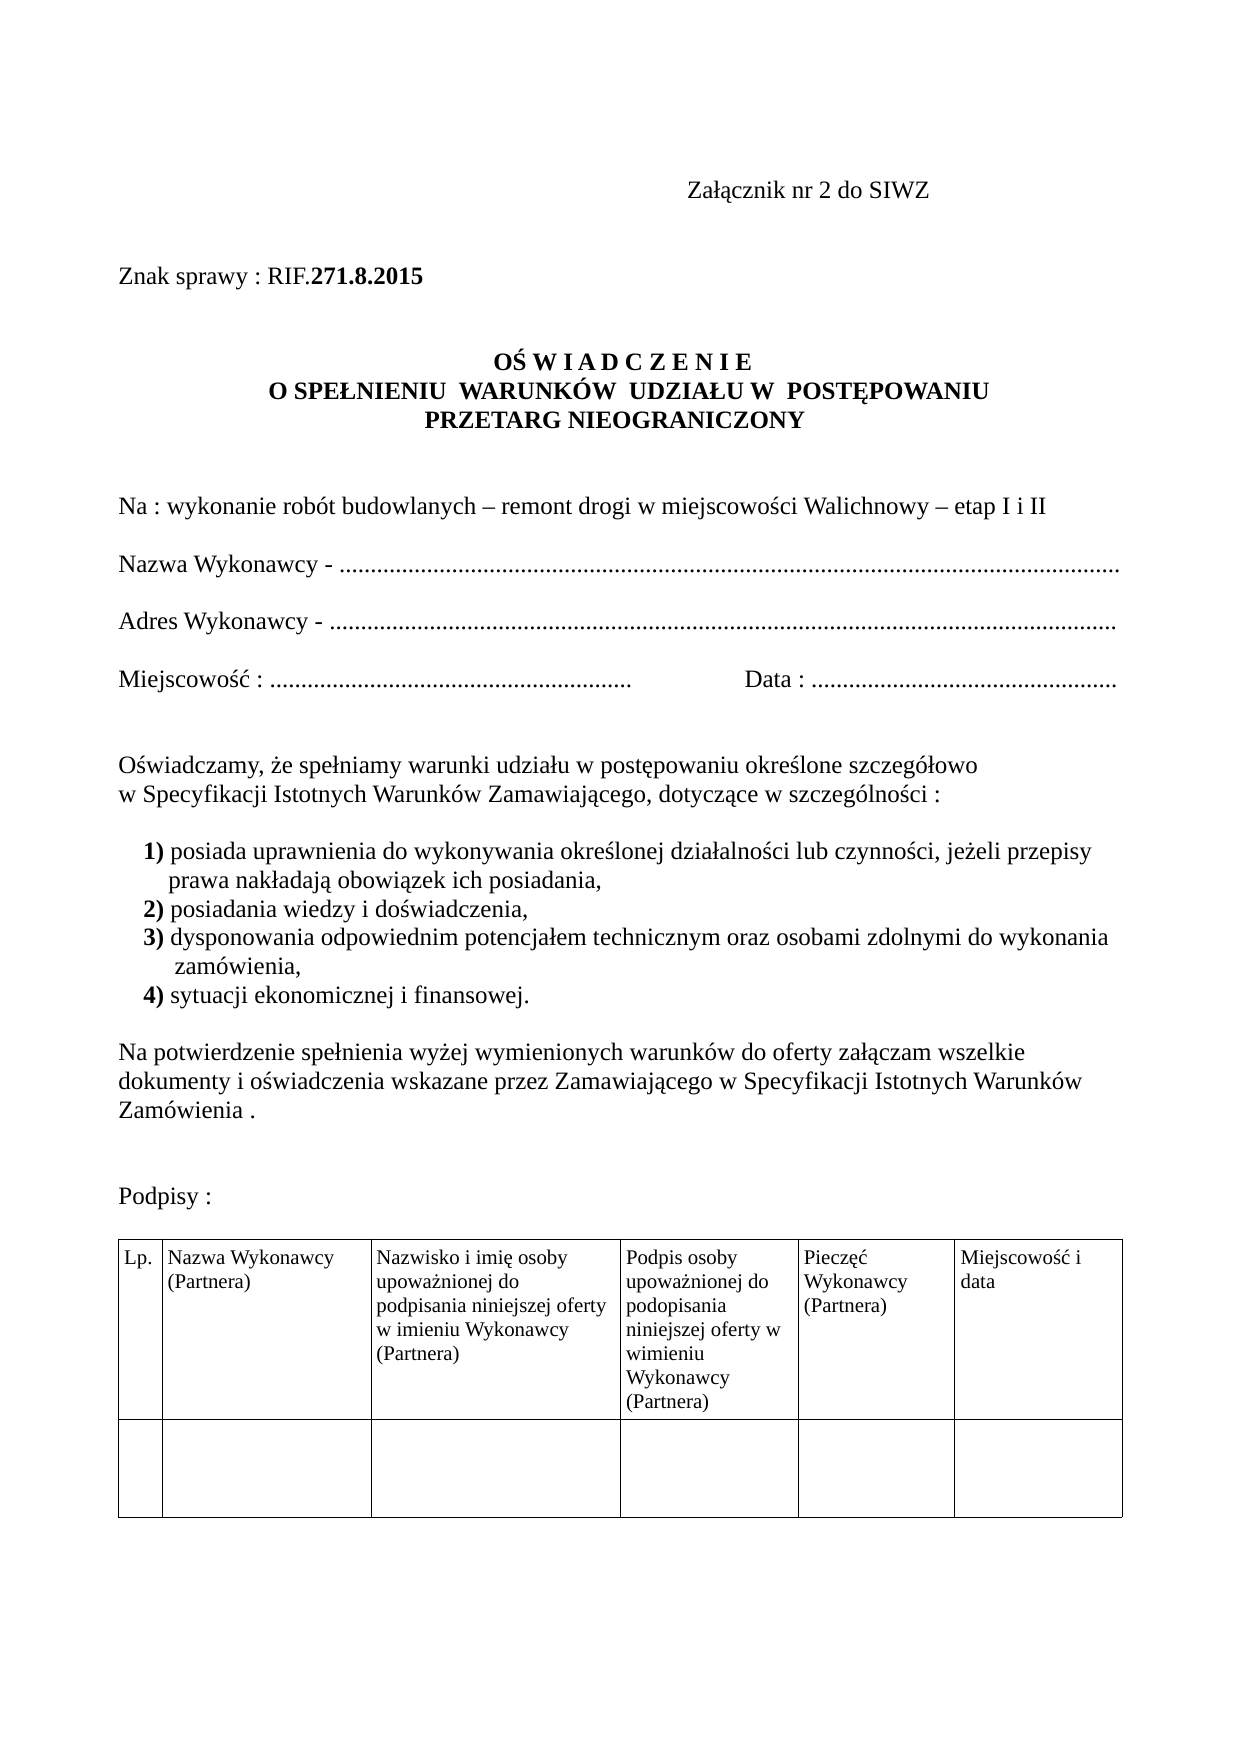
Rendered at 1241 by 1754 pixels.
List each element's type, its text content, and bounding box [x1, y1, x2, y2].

text 2) posiadania wiedzy i doświadczenia, [118, 894, 1122, 922]
table_cell [119, 1420, 162, 1517]
text 4) sytuacji ekonomicznej i finansowej. [118, 980, 1122, 1009]
table_cell [621, 1420, 798, 1517]
text Załącznik nr 2 do SIWZ [118, 175, 1122, 204]
text Podpisy : [118, 1181, 1122, 1210]
text PRZETARG NIEOGRANICZONY [118, 405, 1122, 434]
text Na potwierdzenie spełnienia wyżej wymienionych warunków do oferty załączam wszelkie dokumenty i oświadczenia wskazane przez Zamawiającego w Specyfikacji Istotnych Warunków Zamówienia . [118, 1037, 1122, 1124]
text 3) dysponowania odpowiednim potencjałem technicznym oraz osobami zdolnymi do wykonania [118, 922, 1122, 951]
table_header Nazwisko i imię osoby upoważnionej do podpisania niniejszej oferty w imieniu Wykonawcy (Partnera) [372, 1240, 620, 1419]
text Adres Wykonawcy - .............................................................................................................................. [118, 606, 1122, 635]
table_header Pieczęć Wykonawcy (Partnera) [799, 1240, 954, 1419]
table_cell [799, 1420, 954, 1517]
text Znak sprawy : RIF.271.8.2015 [118, 261, 1122, 290]
table_cell [955, 1420, 1122, 1517]
table_header Nazwa Wykonawcy (Partnera) [163, 1240, 371, 1419]
text Oświadczamy, że spełniamy warunki udziału w postępowaniu określone szczegółowo [118, 750, 1122, 779]
text prawa nakładają obowiązek ich posiadania, [118, 865, 1122, 894]
text Na : wykonanie robót budowlanych – remont drogi w miejscowości Walichnowy – etap I i II [118, 491, 1122, 520]
text w Specyfikacji Istotnych Warunków Zamawiającego, dotyczące w szczególności : [118, 779, 1122, 807]
text O SPEŁNIENIU WARUNKÓW UDZIAŁU W POSTĘPOWANIU [118, 376, 1122, 405]
table_header Miejscowość i data [955, 1240, 1122, 1419]
text Miejscowość : .......................................................... Data : ................................................. [118, 664, 1122, 692]
text Nazwa Wykonawcy - ............................................................................................................................. [118, 549, 1122, 577]
table_header Lp. [119, 1240, 162, 1419]
table_header Podpis osoby upoważnionej do podopisania niniejszej oferty w wimieniu Wykonawcy (Partnera) [621, 1240, 798, 1419]
text zamówienia, [118, 951, 1122, 980]
table_cell [372, 1420, 620, 1517]
text OŚ W I A D C Z E N I E [118, 347, 1122, 376]
table_cell [163, 1420, 371, 1517]
text 1) posiada uprawnienia do wykonywania określonej działalności lub czynności, jeżeli przepisy [118, 836, 1122, 865]
